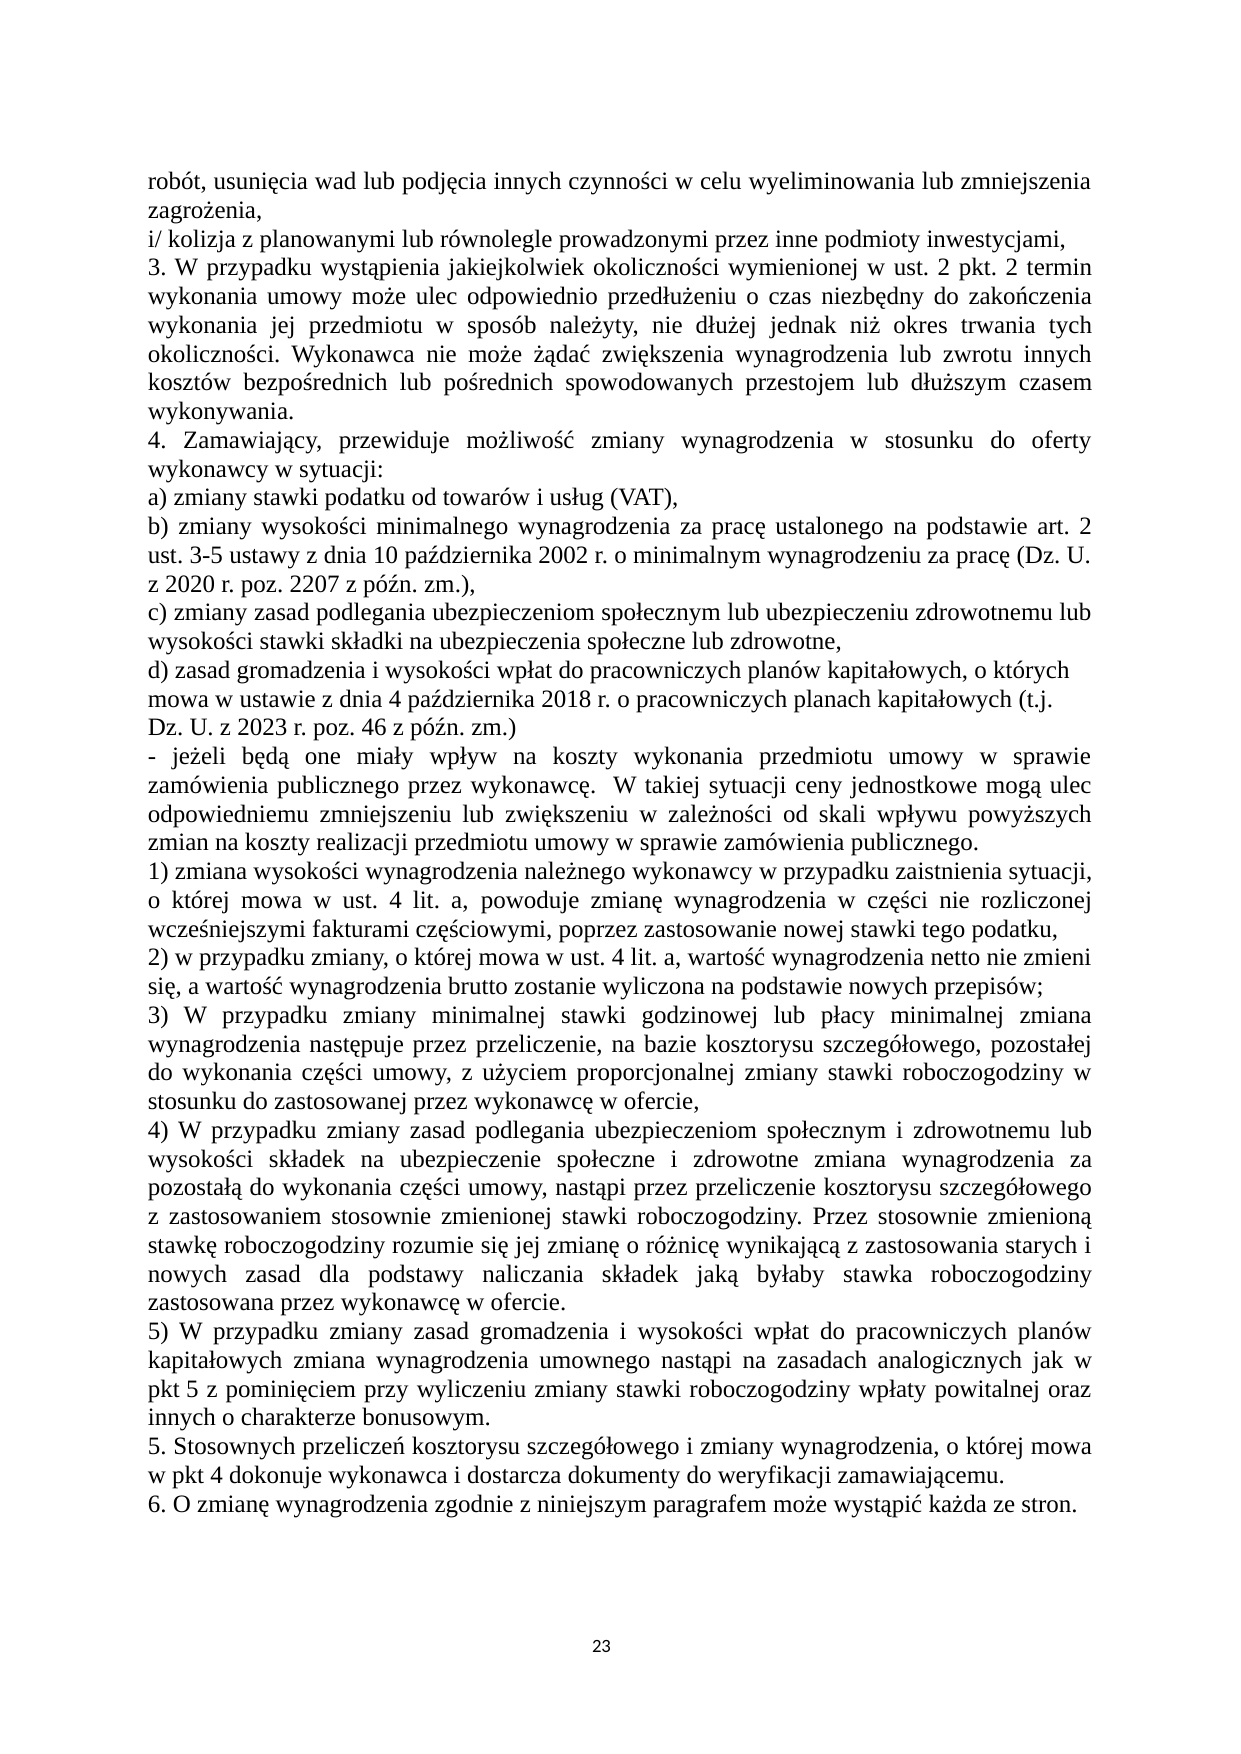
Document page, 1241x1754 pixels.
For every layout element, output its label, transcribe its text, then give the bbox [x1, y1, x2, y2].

text robót, usunięcia wad lub podjęcia innych czynności w celu wyeliminowania lub zmniejszenia zagrożenia, [148, 166, 1093, 224]
text 4) W przypadku zmiany zasad podlegania ubezpieczeniom społecznym i zdrowotnemu lub wysokości składek na ubezpieczenie społeczne i zdrowotne zmiana wynagrodzenia za pozostałą do wykonania części umowy, nastąpi przez przeliczenie kosztorysu szczegółowego z zastosowaniem stosownie zmienionej stawki roboczogodziny. Przez stosownie zmienioną stawkę roboczogodziny rozumie się jej zmianę o różnicę wynikającą z zastosowania starych i nowych zasad dla podstawy naliczania składek jaką byłaby stawka roboczogodziny zastosowana przez wykonawcę w ofercie. [148, 1115, 1093, 1316]
text 5) W przypadku zmiany zasad gromadzenia i wysokości wpłat do pracowniczych planów kapitałowych zmiana wynagrodzenia umownego nastąpi na zasadach analogicznych jak w pkt 5 z pominięciem przy wyliczeniu zmiany stawki roboczogodziny wpłaty powitalnej oraz innych o charakterze bonusowym. [148, 1316, 1093, 1431]
text a) zmiany stawki podatku od towarów i usług (VAT), [148, 482, 1093, 511]
text c) zmiany zasad podlegania ubezpieczeniom społecznym lub ubezpieczeniu zdrowotnemu lub wysokości stawki składki na ubezpieczenia społeczne lub zdrowotne, [148, 597, 1093, 655]
text b) zmiany wysokości minimalnego wynagrodzenia za pracę ustalonego na podstawie art. 2 ust. 3-5 ustawy z dnia 10 października 2002 r. o minimalnym wynagrodzeniu za pracę (Dz. U. z 2020 r. poz. 2207 z późn. zm.), [148, 511, 1093, 597]
text 6. O zmianę wynagrodzenia zgodnie z niniejszym paragrafem może wystąpić każda ze stron. [148, 1489, 1093, 1517]
text 2) w przypadku zmiany, o której mowa w ust. 4 lit. a, wartość wynagrodzenia netto nie zmieni się, a wartość wynagrodzenia brutto zostanie wyliczona na podstawie nowych przepisów; [148, 942, 1093, 1000]
text 5. Stosownych przeliczeń kosztorysu szczegółowego i zmiany wynagrodzenia, o której mowa w pkt 4 dokonuje wykonawca i dostarcza dokumenty do weryfikacji zamawiającemu. [148, 1431, 1093, 1489]
text - jeżeli będą one miały wpływ na koszty wykonania przedmiotu umowy w sprawie zamówienia publicznego przez wykonawcę. W takiej sytuacji ceny jednostkowe mogą ulec odpowiedniemu zmniejszeniu lub zwiększeniu w zależności od skali wpływu powyższych zmian na koszty realizacji przedmiotu umowy w sprawie zamówienia publicznego. [148, 741, 1093, 856]
text 3) W przypadku zmiany minimalnej stawki godzinowej lub płacy minimalnej zmiana wynagrodzenia następuje przez przeliczenie, na bazie kosztorysu szczegółowego, pozostałej do wykonania części umowy, z użyciem proporcjonalnej zmiany stawki roboczogodziny w stosunku do zastosowanej przez wykonawcę w ofercie, [148, 1000, 1093, 1115]
text 4. Zamawiający, przewiduje możliwość zmiany wynagrodzenia w stosunku do oferty wykonawcy w sytuacji: [148, 425, 1093, 482]
text 1) zmiana wysokości wynagrodzenia należnego wykonawcy w przypadku zaistnienia sytuacji, o której mowa w ust. 4 lit. a, powoduje zmianę wynagrodzenia w części nie rozliczonej wcześniejszymi fakturami częściowymi, poprzez zastosowanie nowej stawki tego podatku, [148, 856, 1093, 942]
text i/ kolizja z planowanymi lub równolegle prowadzonymi przez inne podmioty inwestycjami, [148, 224, 1093, 252]
text 3. W przypadku wystąpienia jakiejkolwiek okoliczności wymienionej w ust. 2 pkt. 2 termin wykonania umowy może ulec odpowiednio przedłużeniu o czas niezbędny do zakończenia wykonania jej przedmiotu w sposób należyty, nie dłużej jednak niż okres trwania tych okoliczności. Wykonawca nie może żądać zwiększenia wynagrodzenia lub zwrotu innych kosztów bezpośrednich lub pośrednich spowodowanych przestojem lub dłuższym czasem wykonywania. [148, 252, 1093, 425]
text d) zasad gromadzenia i wysokości wpłat do pracowniczych planów kapitałowych, o których mowa w ustawie z dnia 4 października 2018 r. o pracowniczych planach kapitałowych (t.j. Dz. U. z 2023 r. poz. 46 z późn. zm.) [148, 655, 1093, 741]
